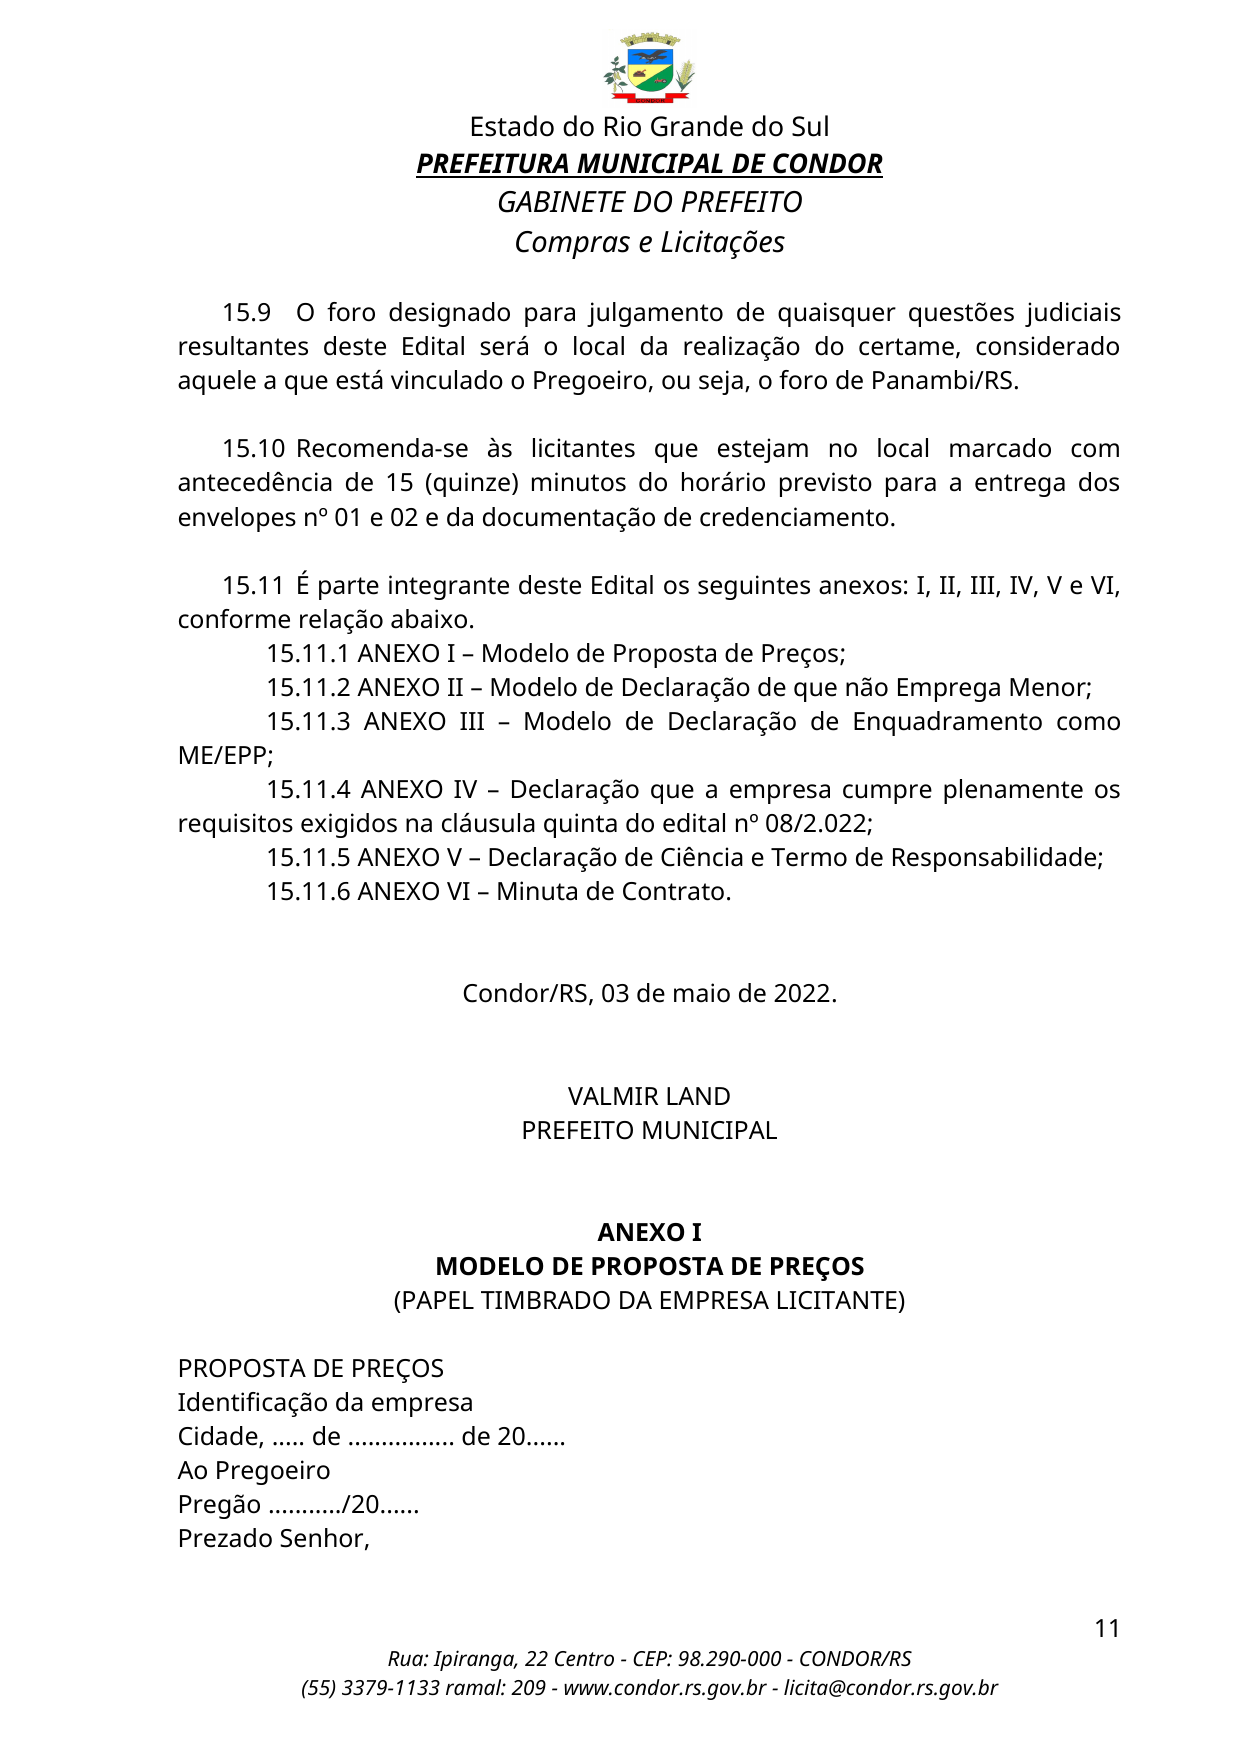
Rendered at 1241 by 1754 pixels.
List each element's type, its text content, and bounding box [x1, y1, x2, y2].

text MODELO DE PROPOSTA DE PREÇOS [177, 1248, 1122, 1283]
text PREFEITO MUNICIPAL [177, 1112, 1122, 1146]
text Prezado Senhor, [177, 1521, 1122, 1555]
list É parte integrante deste Edital os seguintes anexos: I, II, III, IV, V e VI, conforme relação abaixo. [177, 567, 1122, 635]
text Condor/RS, 03 de maio de 2022. [177, 976, 1122, 1010]
text (PAPEL TIMBRADO DA EMPRESA LICITANTE) [177, 1283, 1122, 1317]
text Pregão .........../20...... [177, 1487, 1122, 1521]
text ANEXO I [177, 1214, 1122, 1248]
text PROPOSTA DE PREÇOS [177, 1351, 1122, 1385]
text VALMIR LAND [177, 1078, 1122, 1112]
text 15.11.1 ANEXO I – Modelo de Proposta de Preços; [177, 635, 1122, 669]
text Ao Pregoeiro [177, 1453, 1122, 1487]
text Cidade, ..... de ................ de 20...... [177, 1419, 1122, 1453]
text 15.11.3 ANEXO III – Modelo de Declaração de Enquadramento como ME/EPP; [177, 703, 1122, 772]
text 15.11.4 ANEXO IV – Declaração que a empresa cumpre plenamente os requisitos exigidos na cláusula quinta do edital nº 08/2.022; [177, 772, 1122, 840]
picture [602, 29, 698, 108]
text 15.11.5 ANEXO V – Declaração de Ciência e Termo de Responsabilidade; [177, 840, 1122, 874]
list Recomenda-se às licitantes que estejam no local marcado com antecedência de 15 (quinze) minutos do horário previsto para a entrega dos envelopes nº 01 e 02 e da documentação de credenciamento. [177, 431, 1122, 533]
list O foro designado para julgamento de quaisquer questões judiciais resultantes deste Edital será o local da realização do certame, considerado aquele a que está vinculado o Pregoeiro, ou seja, o foro de Panambi/RS. [177, 295, 1122, 397]
text Identificação da empresa [177, 1385, 1122, 1419]
text 15.11.6 ANEXO VI – Minuta de Contrato. [177, 874, 1122, 908]
text 15.11.2 ANEXO II – Modelo de Declaração de que não Emprega Menor; [177, 669, 1122, 703]
